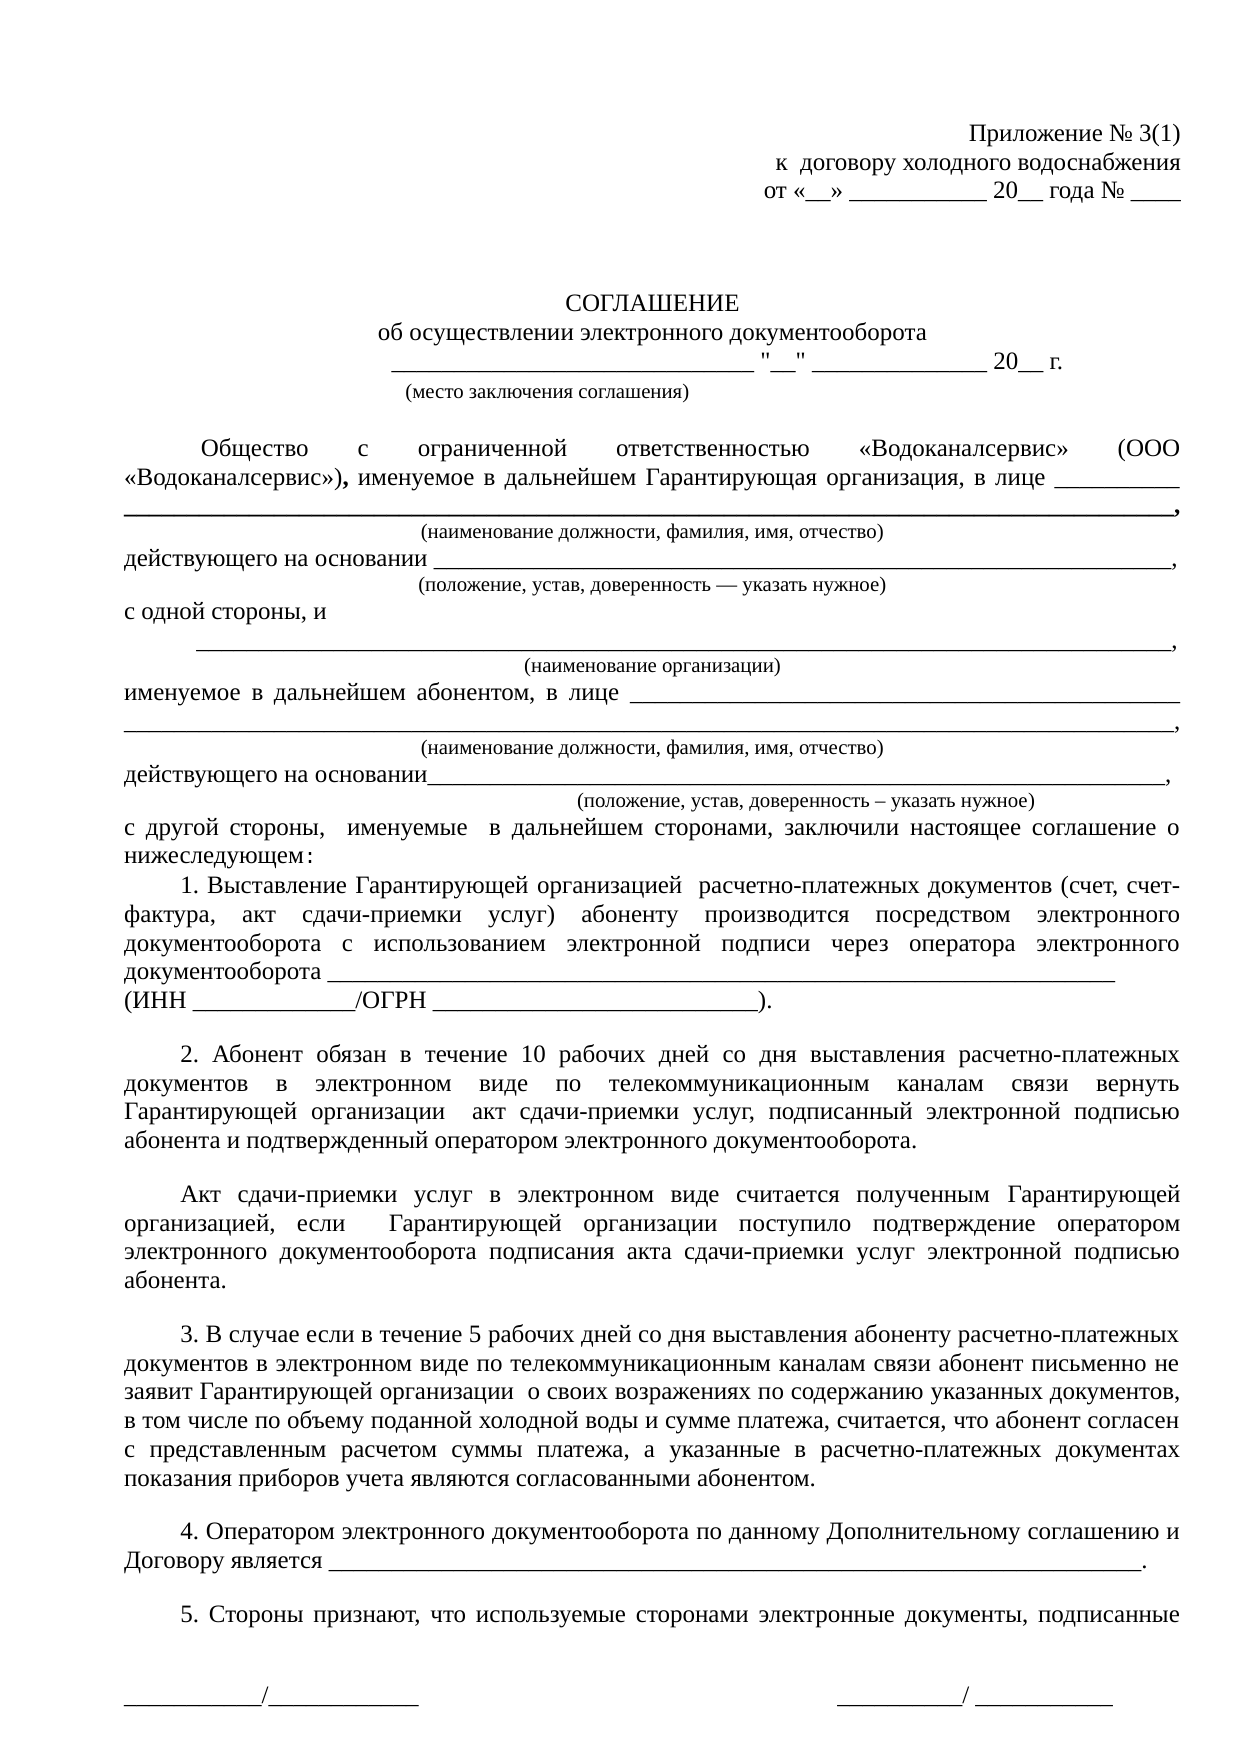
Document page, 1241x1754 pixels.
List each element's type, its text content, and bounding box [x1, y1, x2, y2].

text 5. Стороны признают, что используемые сторонами электронные документы, подписанные [124, 1599, 1181, 1628]
text (наименование должности, фамилия, имя, отчество) [124, 519, 1181, 543]
text 3. В случае если в течение 5 рабочих дней со дня выставления абоненту расчетно-платежных документов в электронном виде по телекоммуникационным каналам связи абонент письменно не заявит Гарантирующей организации о своих возражениях по содержанию указанных документов, в том числе по объему поданной холодной воды и сумме платежа, считается, что абонент согласен с представленным расчетом суммы платежа, а указанные в расчетно-платежных документах показания приборов учета являются согласованными абонентом. [124, 1319, 1181, 1491]
text об осуществлении электронного документооборота [124, 317, 1181, 346]
text (место заключения соглашения) [124, 375, 1181, 404]
text СОГЛАШЕНИЕ [124, 288, 1181, 317]
text Общество с ограниченной ответственностью «Водоканалсервис» (ООО «Водоканалсервис»), именуемое в дальнейшем Гарантирующая организация, в лице __________ ____________________________________________________________________________________, [124, 433, 1181, 519]
text именуемое в дальнейшем абонентом, в лице ____________________________________________ ____________________________________________________________________________________, [124, 677, 1181, 735]
text (ИНН _____________/ОГРН __________________________). [124, 985, 1181, 1014]
text _____________________________ "__" ______________ 20__ г. [124, 346, 1181, 375]
text 1. Выставление Гарантирующей организацией расчетно-платежных документов (счет, счет-фактура, акт сдачи-приемки услуг) абоненту производится посредством электронного документооборота с использованием электронной подписи через оператора электронного документооборота _______________________________________________________________ [124, 870, 1181, 985]
text Приложение № 3(1) [124, 118, 1181, 147]
text (положение, устав, доверенность – указать нужное) [431, 788, 1181, 812]
text 2. Абонент обязан в течение 10 рабочих дней со дня выставления расчетно-платежных документов в электронном виде по телекоммуникационным каналам связи вернуть Гарантирующей организации акт сдачи-приемки услуг, подписанный электронной подписью абонента и подтвержденный оператором электронного документооборота. [124, 1039, 1181, 1154]
text с другой стороны, именуемые в дальнейшем сторонами, заключили настоящее соглашение о нижеследующем: [124, 812, 1181, 870]
text (наименование должности, фамилия, имя, отчество) [124, 735, 1181, 759]
text ______________________________________________________________________________, [124, 625, 1181, 653]
text к договору холодного водоснабжения [124, 147, 1181, 176]
text (наименование организации) [124, 653, 1181, 677]
text действующего на основании___________________________________________________________, [124, 759, 1181, 788]
text (положение, устав, доверенность — указать нужное) [124, 572, 1181, 596]
text от «__» ___________ 20__ года № ____ [124, 176, 1181, 204]
text Акт сдачи-приемки услуг в электронном виде считается полученным Гарантирующей организацией, если Гарантирующей организации поступило подтверждение оператором электронного документооборота подписания акта сдачи-приемки услуг электронной подписью абонента. [124, 1179, 1181, 1294]
text с одной стороны, и [124, 596, 1181, 625]
text 4. Оператором электронного документооборота по данному Дополнительному соглашению и Договору является _________________________________________________________________. [124, 1516, 1181, 1574]
text действующего на основании ___________________________________________________________, [124, 543, 1181, 572]
